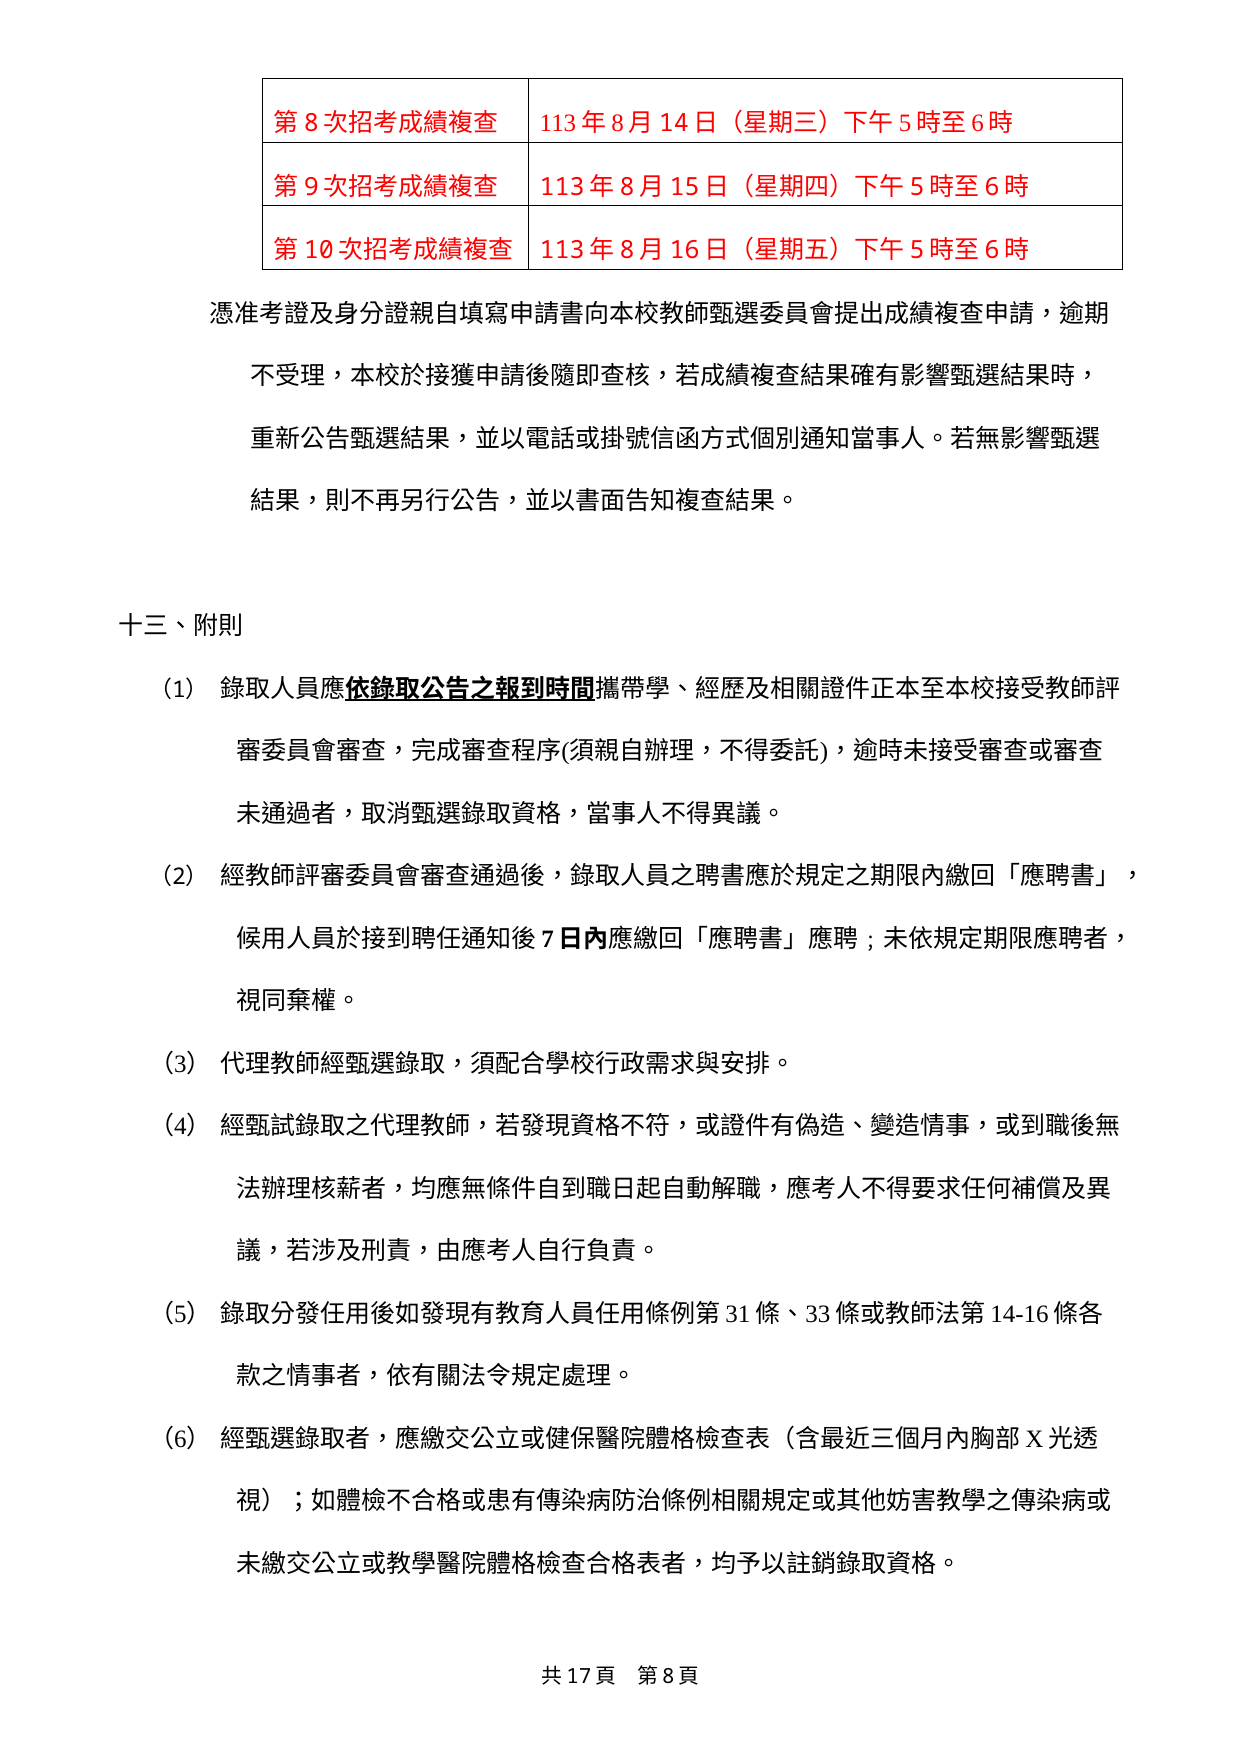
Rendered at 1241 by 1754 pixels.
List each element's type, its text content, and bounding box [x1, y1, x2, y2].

table_cell 第10次招考成績複查 [263, 206, 528, 269]
table_cell 第9次招考成績複查 [263, 143, 528, 205]
list 錄取人員應依錄取公告之報到時間攜帶學、經歷及相關證件正本至本校接受教師評審委員會審查，完成審查程序(須親自辦理，不得委託)，逾時未接受審查或審查未通過者，取消甄選錄取資格，當事人不得異議。 [149, 645, 1122, 832]
list 錄取分發任用後如發現有教育人員任用條例第31條、33條或教師法第14-16條各款之情事者，依有關法令規定處理。 [149, 1270, 1122, 1395]
text 十三、附則 [118, 582, 1122, 645]
table_cell 113年8月14日（星期三）下午5時至6時 [529, 79, 1122, 142]
table_cell 113年8月15日（星期四）下午5時至6時 [529, 143, 1122, 205]
table_cell 第8次招考成績複查 [263, 79, 528, 142]
text 憑准考證及身分證親自填寫申請書向本校教師甄選委員會提出成績複查申請，逾期不受理，本校於接獲申請後隨即查核，若成績複查結果確有影響甄選結果時，重新公告甄選結果，並以電話或掛號信函方式個別通知當事人。若無影響甄選結果，則不再另行公告，並以書面告知複查結果。 [172, 270, 1122, 520]
table_cell 113年8月16日（星期五）下午5時至6時 [529, 206, 1122, 269]
list 經教師評審委員會審查通過後，錄取人員之聘書應於規定之期限內繳回「應聘書」，候用人員於接到聘任通知後7日內應繳回「應聘書」應聘﹔未依規定期限應聘者，視同棄權。 [149, 832, 1122, 1020]
list 代理教師經甄選錄取，須配合學校行政需求與安排。 [149, 1020, 1122, 1082]
list 經甄試錄取之代理教師，若發現資格不符，或證件有偽造、變造情事，或到職後無法辦理核薪者，均應無條件自到職日起自動解職，應考人不得要求任何補償及異議，若涉及刑責，由應考人自行負責。 [149, 1082, 1122, 1270]
list 經甄選錄取者，應繳交公立或健保醫院體格檢查表（含最近三個月內胸部X光透視）；如體檢不合格或患有傳染病防治條例相關規定或其他妨害教學之傳染病或未繳交公立或教學醫院體格檢查合格表者，均予以註銷錄取資格。 [149, 1395, 1122, 1582]
